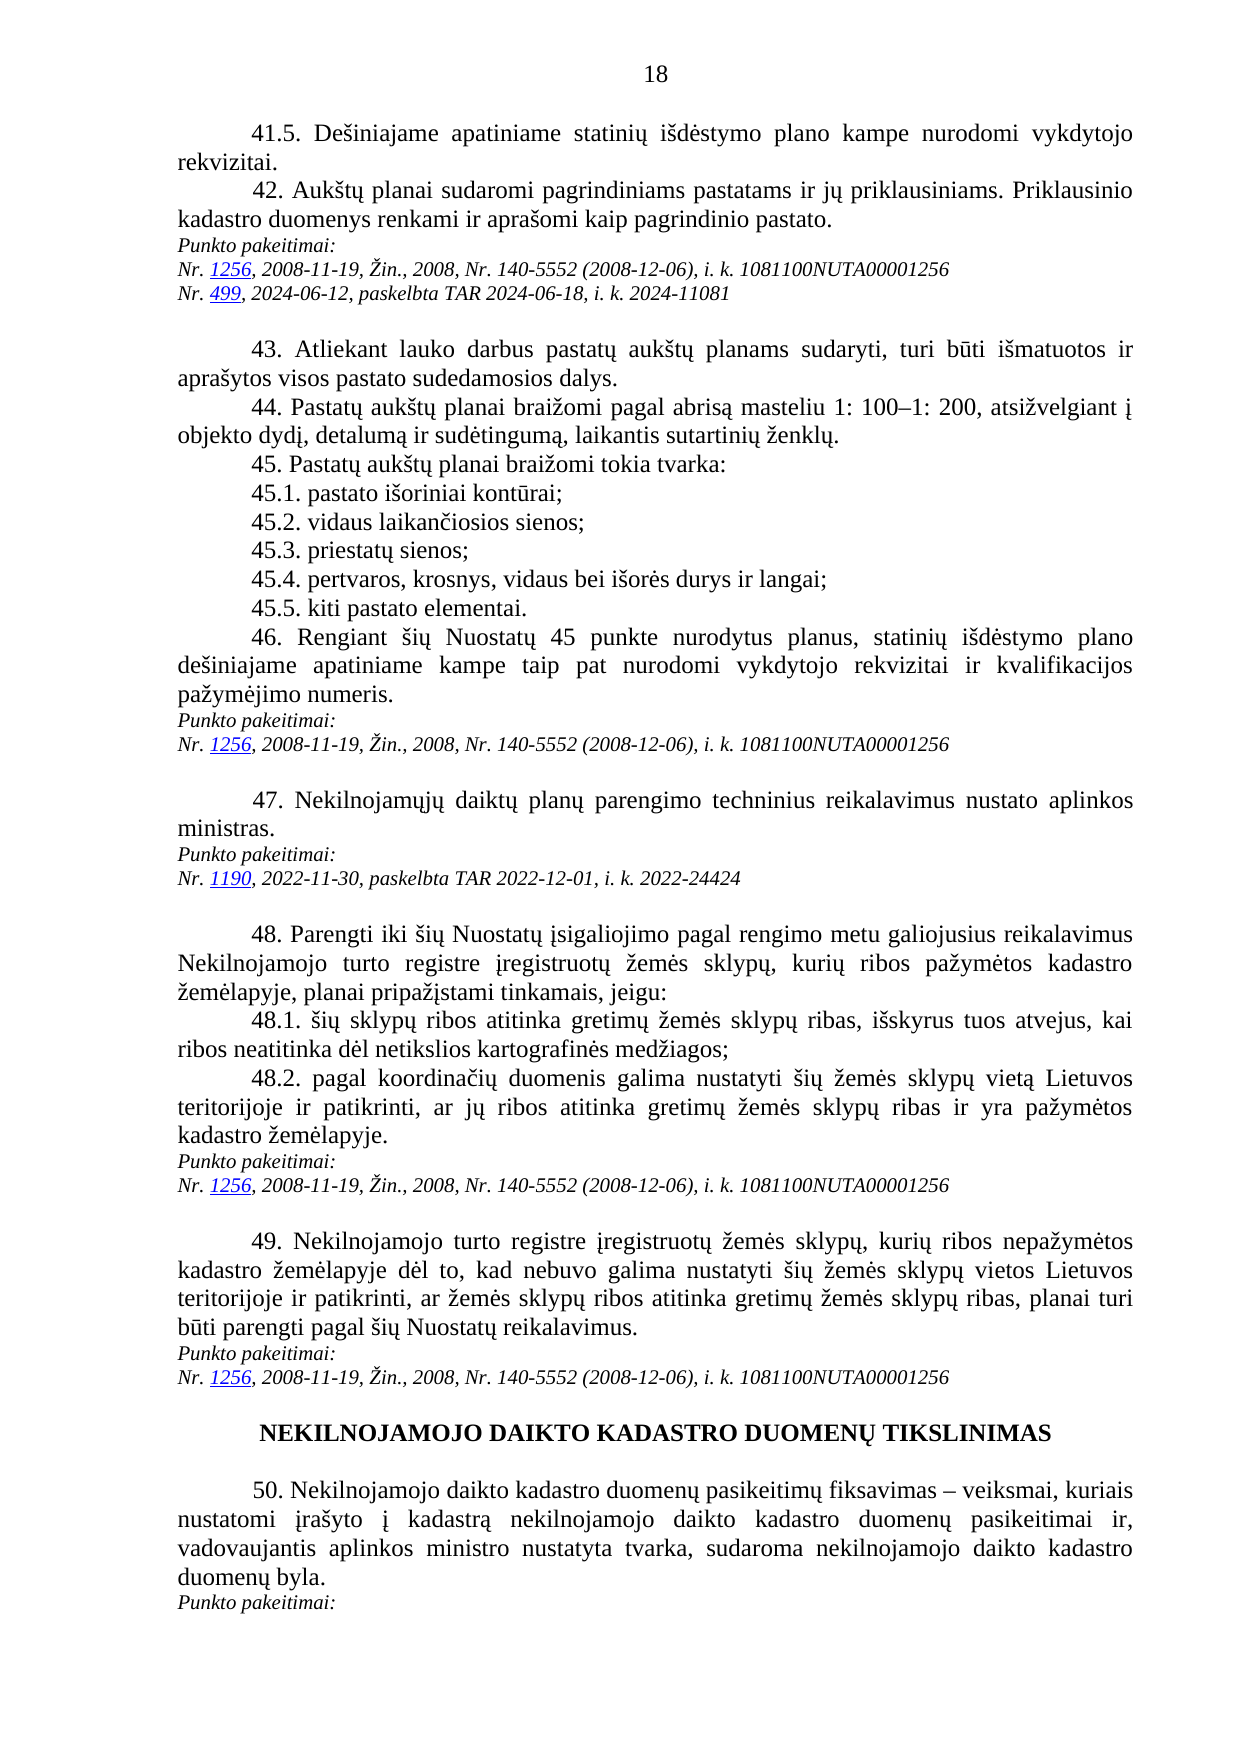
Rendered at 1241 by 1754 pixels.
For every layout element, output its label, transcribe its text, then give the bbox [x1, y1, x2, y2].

text 46. Rengiant šių Nuostatų 45 punkte nurodytus planus, statinių išdėstymo plano dešiniajame apatiniame kampe taip pat nurodomi vykdytojo rekvizitai ir kvalifikacijos pažymėjimo numeris. [177, 622, 1134, 708]
text 45.2. vidaus laikančiosios sienos; [177, 507, 1134, 535]
text Nr. 1256, 2008-11-19, Žin., 2008, Nr. 140-5552 (2008-12-06), i. k. 1081100NUTA00001256 [177, 732, 1134, 756]
text 44. Pastatų aukštų planai braižomi pagal abrisą masteliu 1: 100–1: 200, atsižvelgiant į objekto dydį, detalumą ir sudėtingumą, laikantis sutartinių ženklų. [177, 392, 1134, 449]
subtitle Nekilnojamojo daikto kadastro duomenų tikslinimas [177, 1418, 1134, 1447]
text 42. Aukštų planai sudaromi pagrindiniams pastatams ir jų priklausiniams. Priklausinio kadastro duomenys renkami ir aprašomi kaip pagrindinio pastato. [177, 176, 1134, 233]
text Nr. 1256, 2008-11-19, Žin., 2008, Nr. 140-5552 (2008-12-06), i. k. 1081100NUTA00001256 [177, 257, 1134, 281]
text 49. Nekilnojamojo turto registre įregistruotų žemės sklypų, kurių ribos nepažymėtos kadastro žemėlapyje dėl to, kad nebuvo galima nustatyti šių žemės sklypų vietos Lietuvos teritorijoje ir patikrinti, ar žemės sklypų ribos atitinka gretimų žemės sklypų ribas, planai turi būti parengti pagal šių Nuostatų reikalavimus. [177, 1226, 1134, 1341]
text Punkto pakeitimai: [177, 1590, 1134, 1614]
text Punkto pakeitimai: [177, 708, 1134, 732]
text 41.5. Dešiniajame apatiniame statinių išdėstymo plano kampe nurodomi vykdytojo rekvizitai. [177, 118, 1134, 176]
text Nr. 1256, 2008-11-19, Žin., 2008, Nr. 140-5552 (2008-12-06), i. k. 1081100NUTA00001256 [177, 1173, 1134, 1197]
text 48.1. šių sklypų ribos atitinka gretimų žemės sklypų ribas, išskyrus tuos atvejus, kai ribos neatitinka dėl netikslios kartografinės medžiagos; [177, 1005, 1134, 1063]
text Punkto pakeitimai: [177, 233, 1134, 257]
text 45.1. pastato išoriniai kontūrai; [177, 478, 1134, 507]
text 48. Parengti iki šių Nuostatų įsigaliojimo pagal rengimo metu galiojusius reikalavimus Nekilnojamojo turto registre įregistruotų žemės sklypų, kurių ribos pažymėtos kadastro žemėlapyje, planai pripažįstami tinkamais, jeigu: [177, 919, 1134, 1005]
text Punkto pakeitimai: [177, 1341, 1134, 1365]
text 45. Pastatų aukštų planai braižomi tokia tvarka: [177, 449, 1134, 478]
text 45.5. kiti pastato elementai. [177, 593, 1134, 622]
text 50. Nekilnojamojo daikto kadastro duomenų pasikeitimų fiksavimas – veiksmai, kuriais nustatomi įrašyto į kadastrą nekilnojamojo daikto kadastro duomenų pasikeitimai ir, vadovaujantis aplinkos ministro nustatyta tvarka, sudaroma nekilnojamojo daikto kadastro duomenų byla. [177, 1475, 1134, 1590]
text 47. Nekilnojamųjų daiktų planų parengimo techninius reikalavimus nustato aplinkos ministras. [177, 785, 1134, 842]
text Nr. 1256, 2008-11-19, Žin., 2008, Nr. 140-5552 (2008-12-06), i. k. 1081100NUTA00001256 [177, 1365, 1134, 1389]
text 45.3. priestatų sienos; [177, 535, 1134, 564]
text Punkto pakeitimai: [177, 842, 1134, 866]
text 43. Atliekant lauko darbus pastatų aukštų planams sudaryti, turi būti išmatuotos ir aprašytos visos pastato sudedamosios dalys. [177, 334, 1134, 392]
text 45.4. pertvaros, krosnys, vidaus bei išorės durys ir langai; [177, 564, 1134, 593]
text Nr. 499, 2024-06-12, paskelbta TAR 2024-06-18, i. k. 2024-11081 [177, 281, 1134, 305]
text Nr. 1190, 2022-11-30, paskelbta TAR 2022-12-01, i. k. 2022-24424 [177, 866, 1134, 890]
text Punkto pakeitimai: [177, 1149, 1134, 1173]
text 48.2. pagal koordinačių duomenis galima nustatyti šių žemės sklypų vietą Lietuvos teritorijoje ir patikrinti, ar jų ribos atitinka gretimų žemės sklypų ribas ir yra pažymėtos kadastro žemėlapyje. [177, 1063, 1134, 1149]
